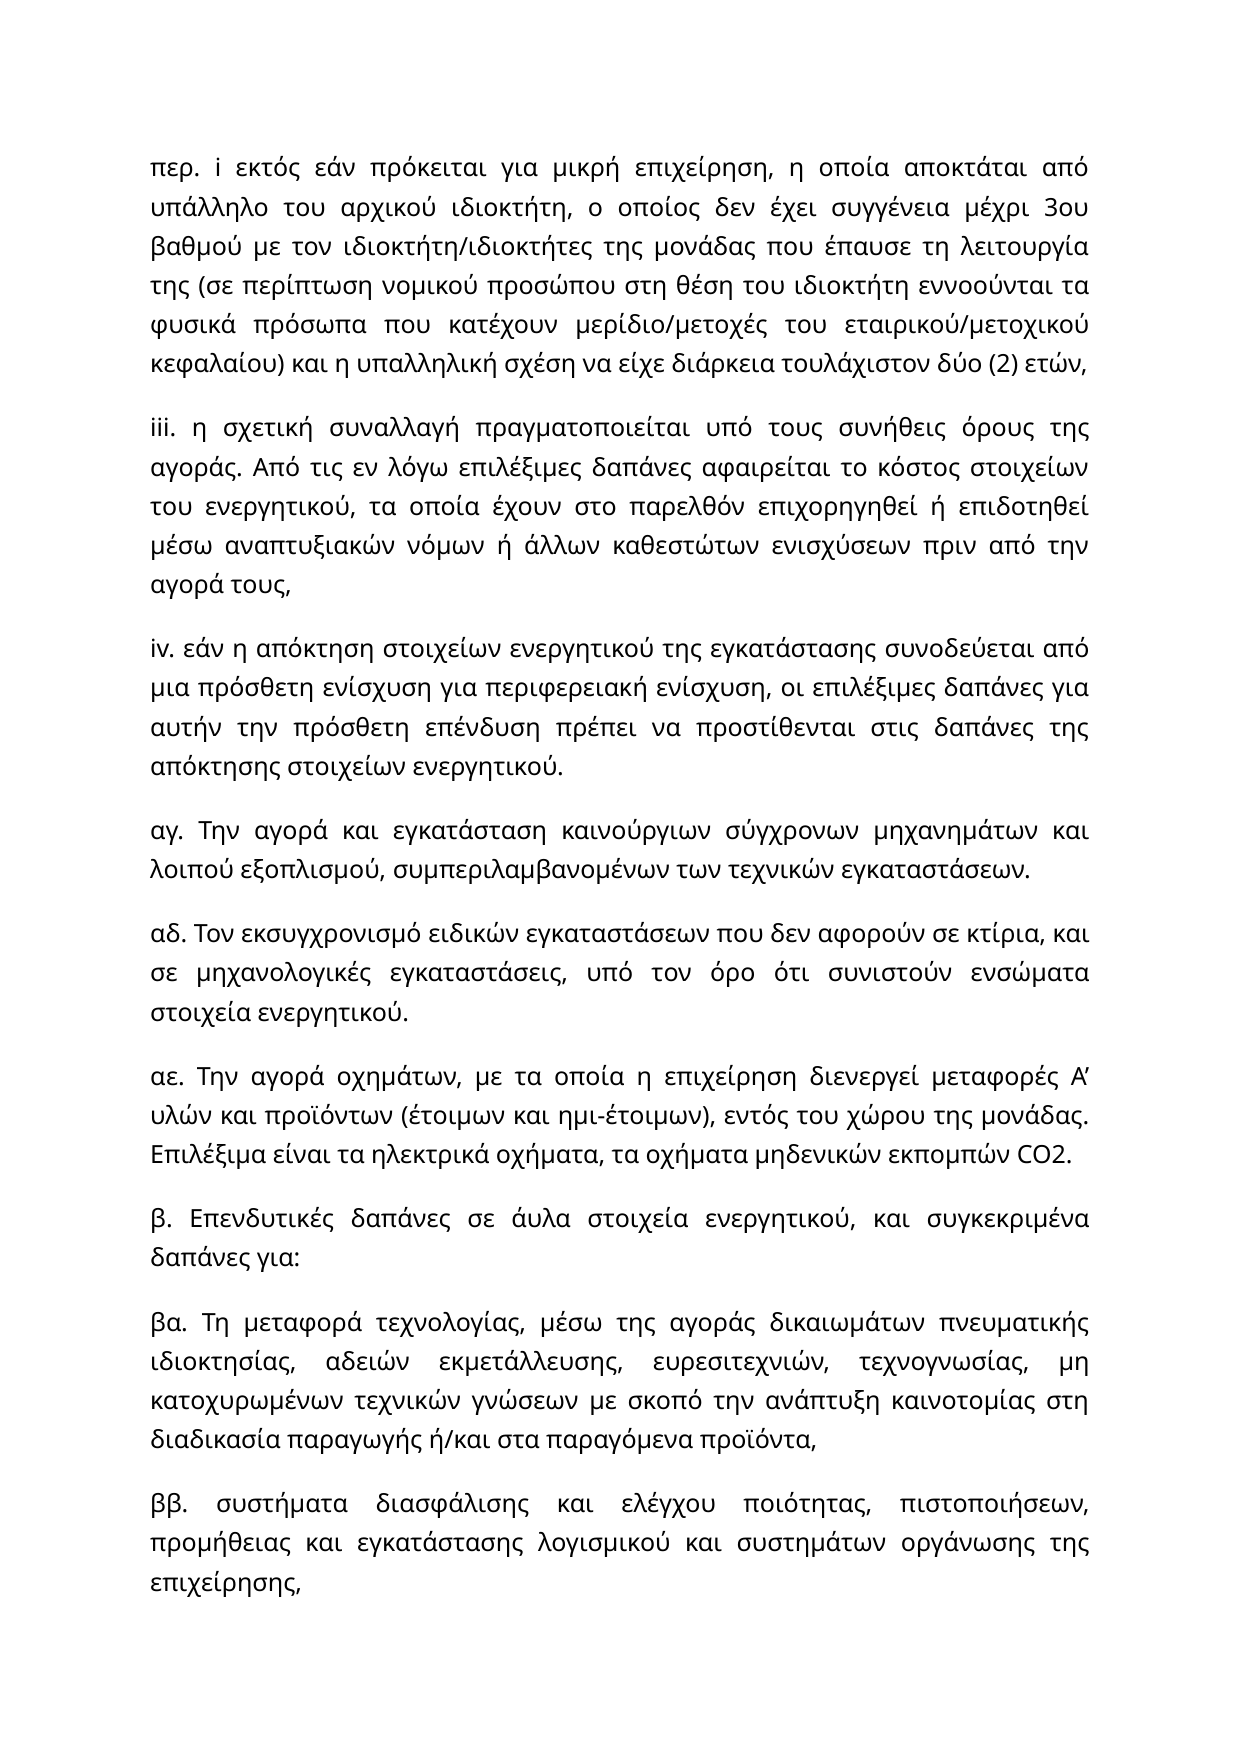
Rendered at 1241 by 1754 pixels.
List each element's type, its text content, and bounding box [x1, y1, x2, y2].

text αε. Την αγορά οχημάτων, με τα οποία η επιχείρηση διενεργεί μεταφορές Α’ υλών και προϊόντων (έτοιμων και ημι-έτοιμων), εντός του χώρου της μονάδας. Επιλέξιμα είναι τα ηλεκτρικά οχήματα, τα οχήματα μηδενικών εκπομπών CO2. [150, 1058, 1090, 1171]
text περ. i εκτός εάν πρόκειται για μικρή επιχείρηση, η οποία αποκτάται από υπάλληλο του αρχικού ιδιοκτήτη, ο οποίος δεν έχει συγγένεια μέχρι 3ου βαθμού με τον ιδιοκτήτη/ιδιοκτήτες της μονάδας που έπαυσε τη λειτουργία της (σε περίπτωση νομικού προσώπου στη θέση του ιδιοκτήτη εννοούνται τα φυσικά πρόσωπα που κατέχουν μερίδιο/μετοχές του εταιρικού/μετοχικού κεφαλαίου) και η υπαλληλική σχέση να είχε διάρκεια τουλάχιστον δύο (2) ετών, [150, 150, 1090, 380]
text ββ. συστήματα διασφάλισης και ελέγχου ποιότητας, πιστοποιήσεων, προμήθειας και εγκατάστασης λογισμικού και συστημάτων οργάνωσης της επιχείρησης, [150, 1486, 1090, 1598]
text βα. Τη μεταφορά τεχνολογίας, μέσω της αγοράς δικαιωμάτων πνευματικής ιδιοκτησίας, αδειών εκμετάλλευσης, ευρεσιτεχνιών, τεχνογνωσίας, μη κατοχυρωμένων τεχνικών γνώσεων με σκοπό την ανάπτυξη καινοτομίας στη διαδικασία παραγωγής ή/και στα παραγόμενα προϊόντα, [150, 1304, 1090, 1456]
text iv. εάν η απόκτηση στοιχείων ενεργητικού της εγκατάστασης συνοδεύεται από μια πρόσθετη ενίσχυση για περιφερειακή ενίσχυση, οι επιλέξιμες δαπάνες για αυτήν την πρόσθετη επένδυση πρέπει να προστίθενται στις δαπάνες της απόκτησης στοιχείων ενεργητικού. [150, 631, 1090, 782]
text iii. η σχετική συναλλαγή πραγματοποιείται υπό τους συνήθεις όρους της αγοράς. Από τις εν λόγω επιλέξιμες δαπάνες αφαιρείται το κόστος στοιχείων του ενεργητικού, τα οποία έχουν στο παρελθόν επιχορηγηθεί ή επιδοτηθεί μέσω αναπτυξιακών νόμων ή άλλων καθεστώτων ενισχύσεων πριν από την αγορά τους, [150, 410, 1090, 601]
text αγ. Την αγορά και εγκατάσταση καινούργιων σύγχρονων μηχανημάτων και λοιπού εξοπλισμού, συμπεριλαμβανομένων των τεχνικών εγκαταστάσεων. [150, 812, 1090, 886]
text αδ. Τον εκσυγχρονισμό ειδικών εγκαταστάσεων που δεν αφορούν σε κτίρια, και σε μηχανολογικές εγκαταστάσεις, υπό τον όρο ότι συνιστούν ενσώματα στοιχεία ενεργητικού. [150, 916, 1090, 1028]
text β. Επενδυτικές δαπάνες σε άυλα στοιχεία ενεργητικού, και συγκεκριμένα δαπάνες για: [150, 1201, 1090, 1274]
